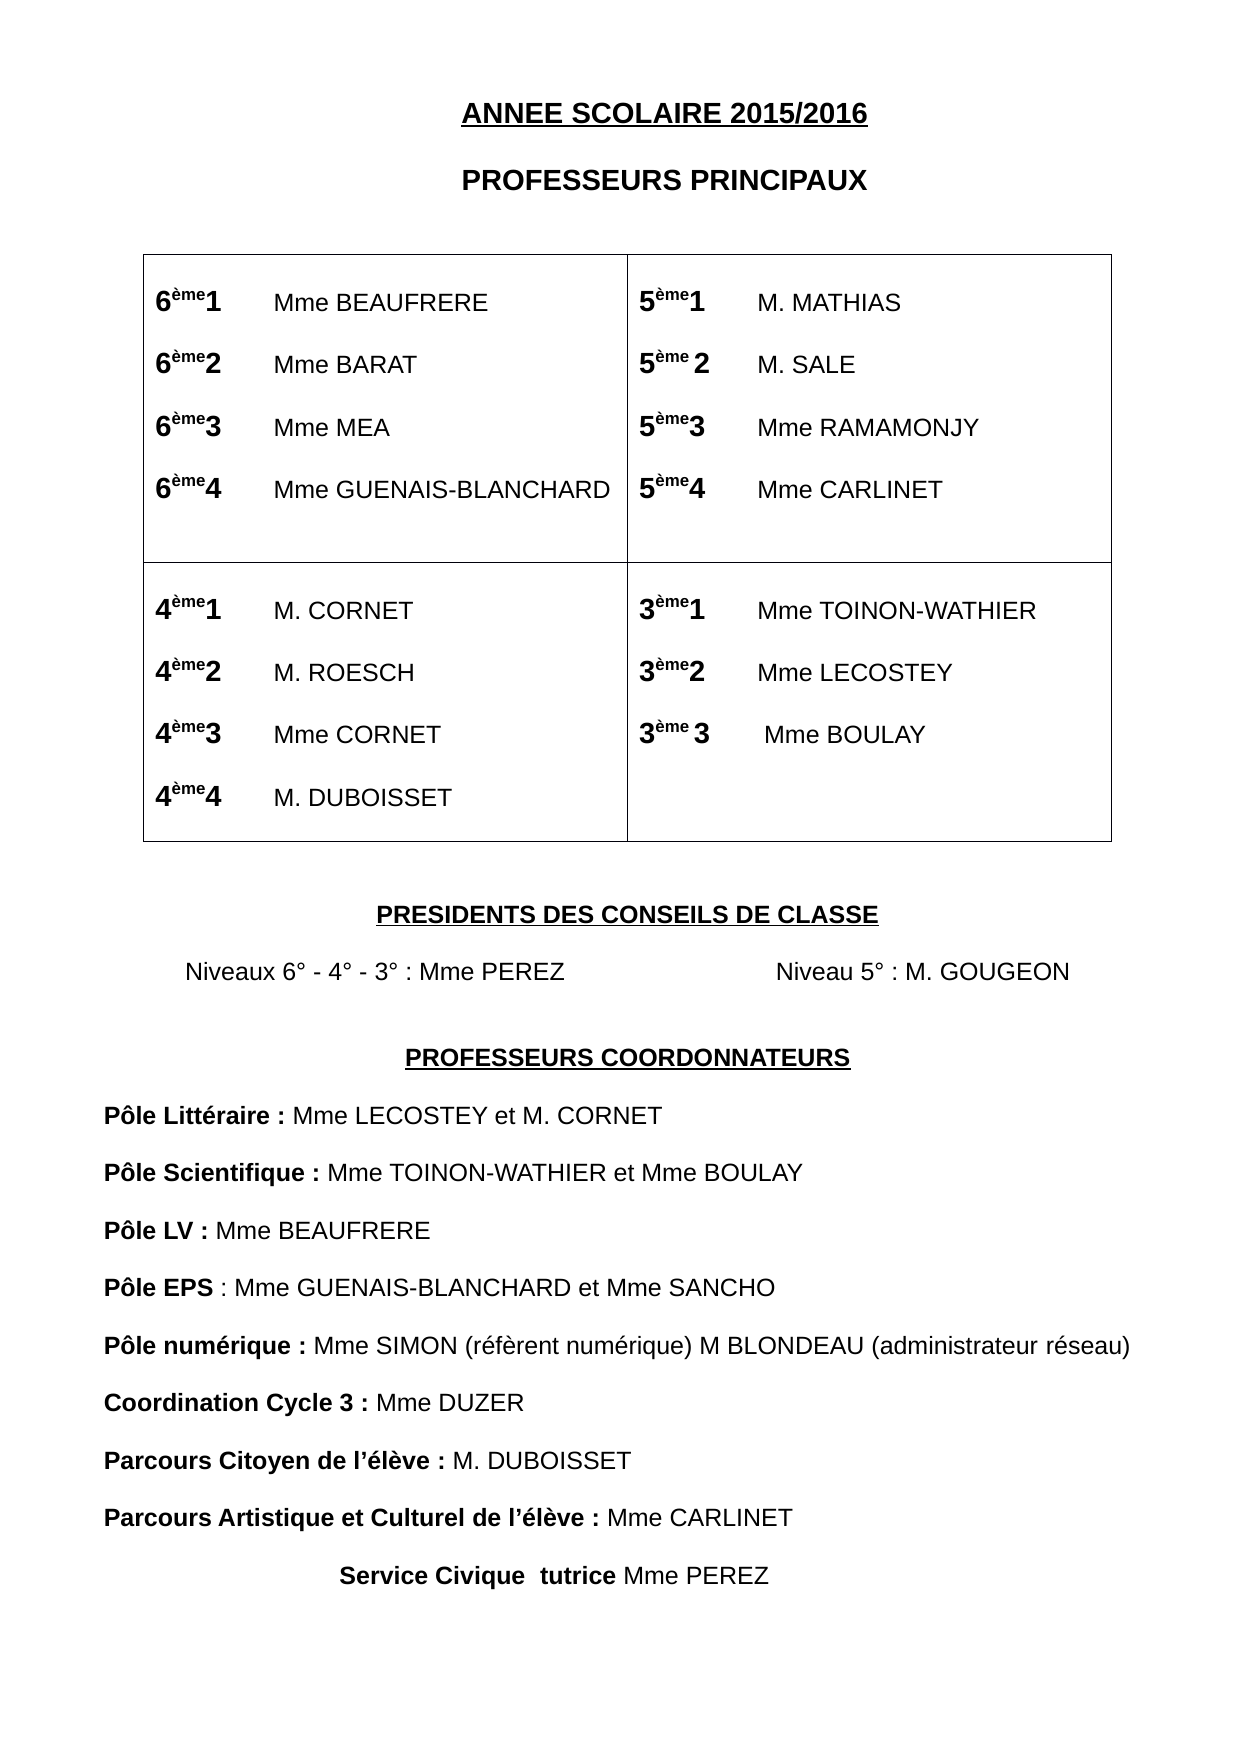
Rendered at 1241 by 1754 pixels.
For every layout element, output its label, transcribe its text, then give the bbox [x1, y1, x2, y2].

text Parcours Citoyen de l’élève : M. DUBOISSET [103, 1446, 1152, 1474]
table_cell 3ème1 Mme TOINON-WATHIER 3ème2 Mme LECOSTEY 3ème 3 Mme BOULAY [628, 563, 1111, 841]
text Parcours Artistique et Culturel de l’élève : Mme CARLINET [103, 1503, 1152, 1532]
table_cell 4ème1 M. CORNET 4ème2 M. ROESCH 4ème3 Mme CORNET 4ème4 M. DUBOISSET [144, 563, 627, 841]
subtitle PROFESSEURS PRINCIPAUX [177, 163, 1152, 197]
text Service Civique tutrice Mme PEREZ [103, 1561, 1152, 1589]
subtitle ANNEE SCOLAIRE 2015/2016 [177, 96, 1152, 130]
text PRESIDENTS DES CONSEILS DE CLASSE [103, 899, 1152, 928]
text Pôle EPS : Mme GUENAIS-BLANCHARD et Mme SANCHO [103, 1273, 1152, 1302]
text Coordination Cycle 3 : Mme DUZER [103, 1388, 1152, 1417]
text Pôle LV : Mme BEAUFRERE [103, 1216, 1152, 1244]
list Niveaux 6° - 4° - 3° : Mme PEREZ Niveau 5° : M. GOUGEON [103, 957, 1152, 986]
table_header 6ème1 Mme BEAUFRERE 6ème2 Mme BARAT 6ème3 Mme MEA 6ème4 Mme GUENAIS-BLANCHARD [144, 255, 627, 562]
text Pôle Littéraire : Mme LECOSTEY et M. CORNET [103, 1101, 1152, 1129]
text Pôle numérique : Mme SIMON (réfèrent numérique) M BLONDEAU (administrateur réseau) [103, 1331, 1152, 1359]
text Pôle Scientifique : Mme TOINON-WATHIER et Mme BOULAY [103, 1158, 1152, 1187]
table_header 5ème1 M. MATHIAS 5ème 2 M. SALE 5ème3 Mme RAMAMONJY 5ème4 Mme CARLINET [628, 255, 1111, 562]
text PROFESSEURS COORDONNATEURS [103, 1043, 1152, 1072]
